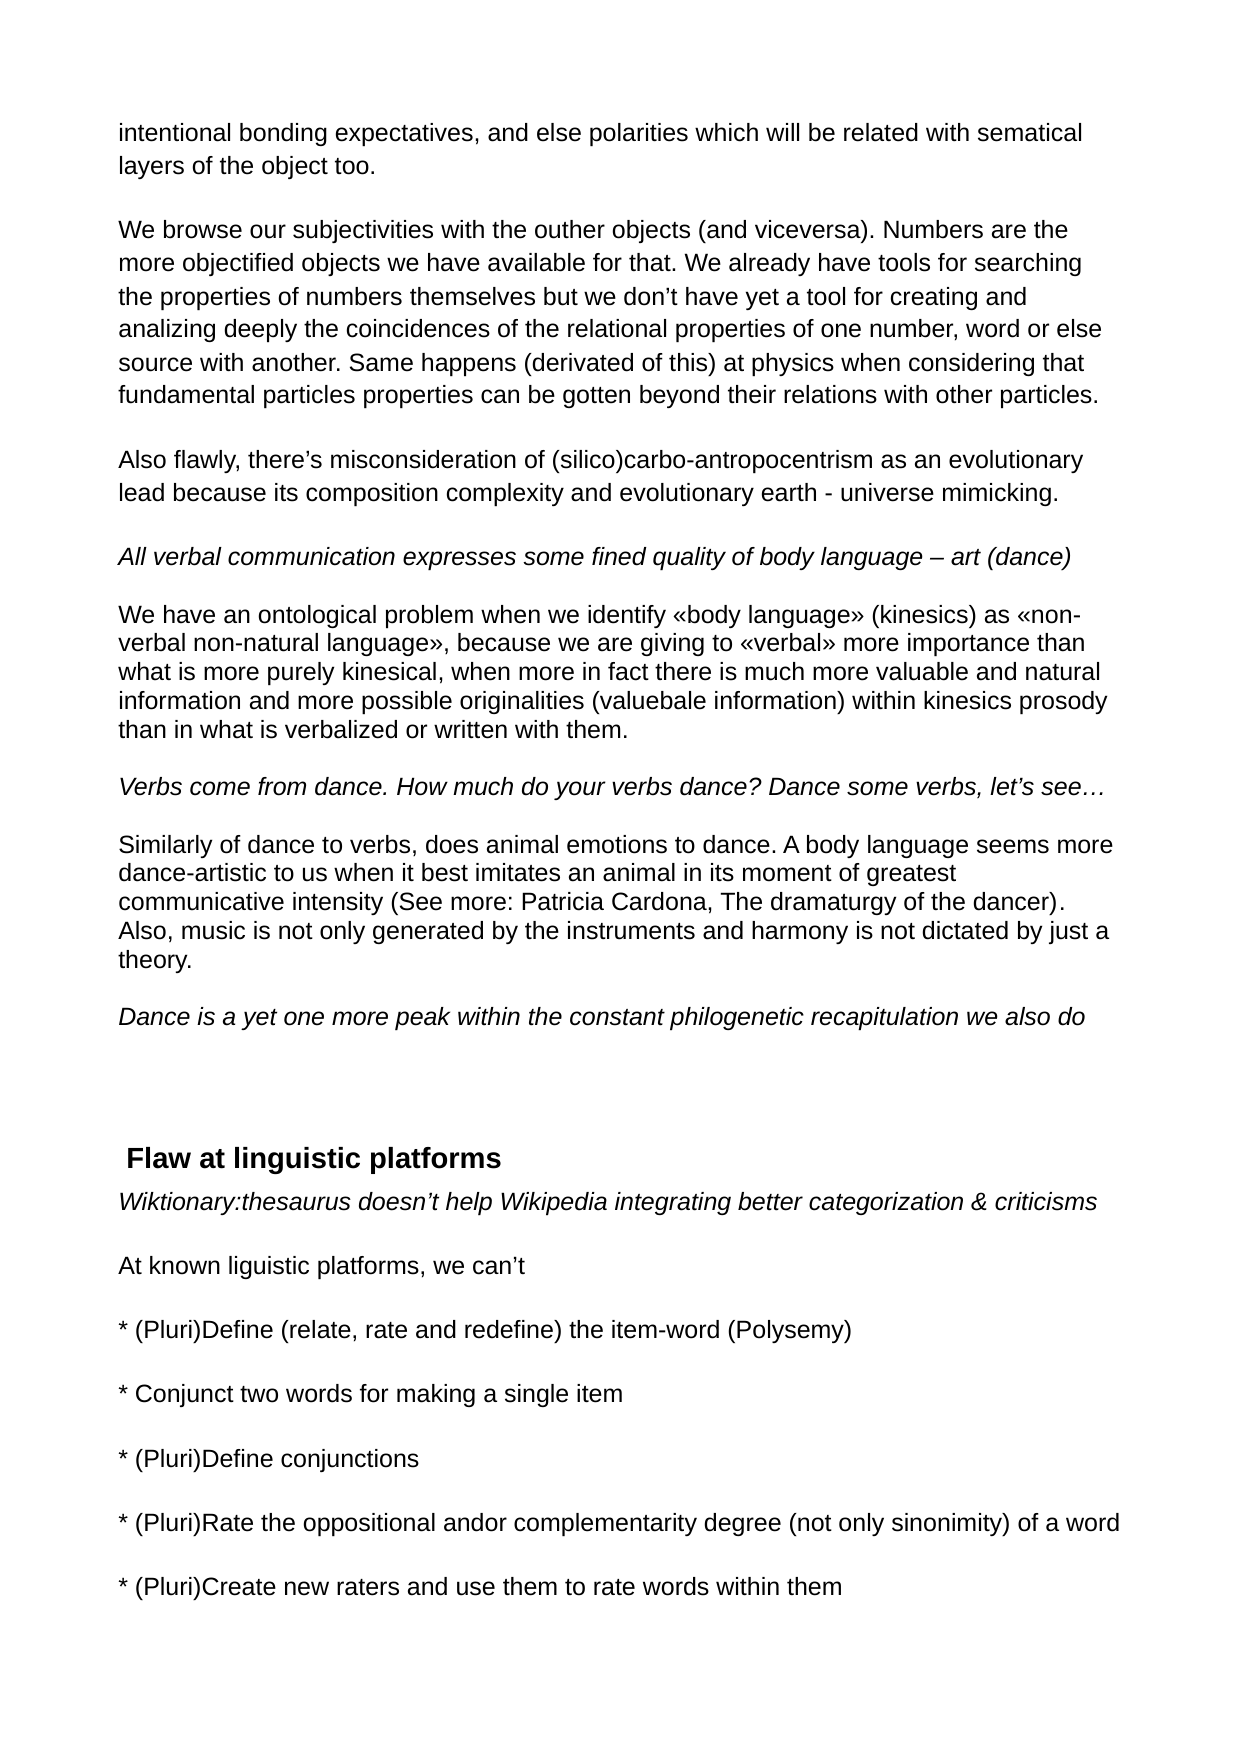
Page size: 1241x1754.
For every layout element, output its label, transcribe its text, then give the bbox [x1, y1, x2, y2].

text Dance is a yet one more peak within the constant philogenetic recapitulation we also do [118, 1002, 1122, 1031]
text We have an ontological problem when we identify «body language» (kinesics) as «non-verbal non-natural language», because we are giving to «verbal» more importance than what is more purely kinesical, when more in fact there is much more valuable and natural information and more possible originalities (valuebale information) within kinesics prosody than in what is verbalized or written with them. [118, 599, 1122, 743]
text * (Pluri)Create new raters and use them to rate words within them [118, 1572, 1122, 1601]
text Verbs come from dance. How much do your verbs dance? Dance some verbs, let’s see… [118, 772, 1122, 801]
subtitle Flaw at linguistic platforms [118, 1141, 1122, 1174]
text * (Pluri)Rate the oppositional andor complementarity degree (not only sinonimity) of a word [118, 1508, 1122, 1537]
text intentional bonding expectatives, and else polarities which will be related with sematical layers of the object too. [118, 118, 1122, 180]
text Also flawly, there’s misconsideration of (silico)carbo-antropocentrism as an evolutionary lead because its composition complexity and evolutionary earth - universe mimicking. [118, 445, 1122, 507]
text All verbal communication expresses some fined quality of body language – art (dance) [118, 542, 1122, 571]
text * (Pluri)Define conjunctions [118, 1444, 1122, 1472]
text * Conjunct two words for making a single item [118, 1379, 1122, 1408]
text Similarly of dance to verbs, does animal emotions to dance. A body language seems more dance-artistic to us when it best imitates an animal in its moment of greatest communicative intensity (See more: Patricia Cardona, The dramaturgy of the dancer). Also, music is not only generated by the instruments and harmony is not dictated by just a theory. [118, 829, 1122, 973]
text Wiktionary:thesaurus doesn’t help Wikipedia integrating better categorization & criticisms [118, 1187, 1122, 1215]
text At known liguistic platforms, we can’t [118, 1251, 1122, 1280]
text We browse our subjectivities with the outher objects (and viceversa). Numbers are the more objectified objects we have available for that. We already have tools for searching the properties of numbers themselves but we don’t have yet a tool for creating and analizing deeply the coincidences of the relational properties of one number, word or else source with another. Same happens (derivated of this) at physics when considering that fundamental particles properties can be gotten beyond their relations with other particles. [118, 215, 1122, 409]
text * (Pluri)Define (relate, rate and redefine) the item-word (Polysemy) [118, 1315, 1122, 1344]
